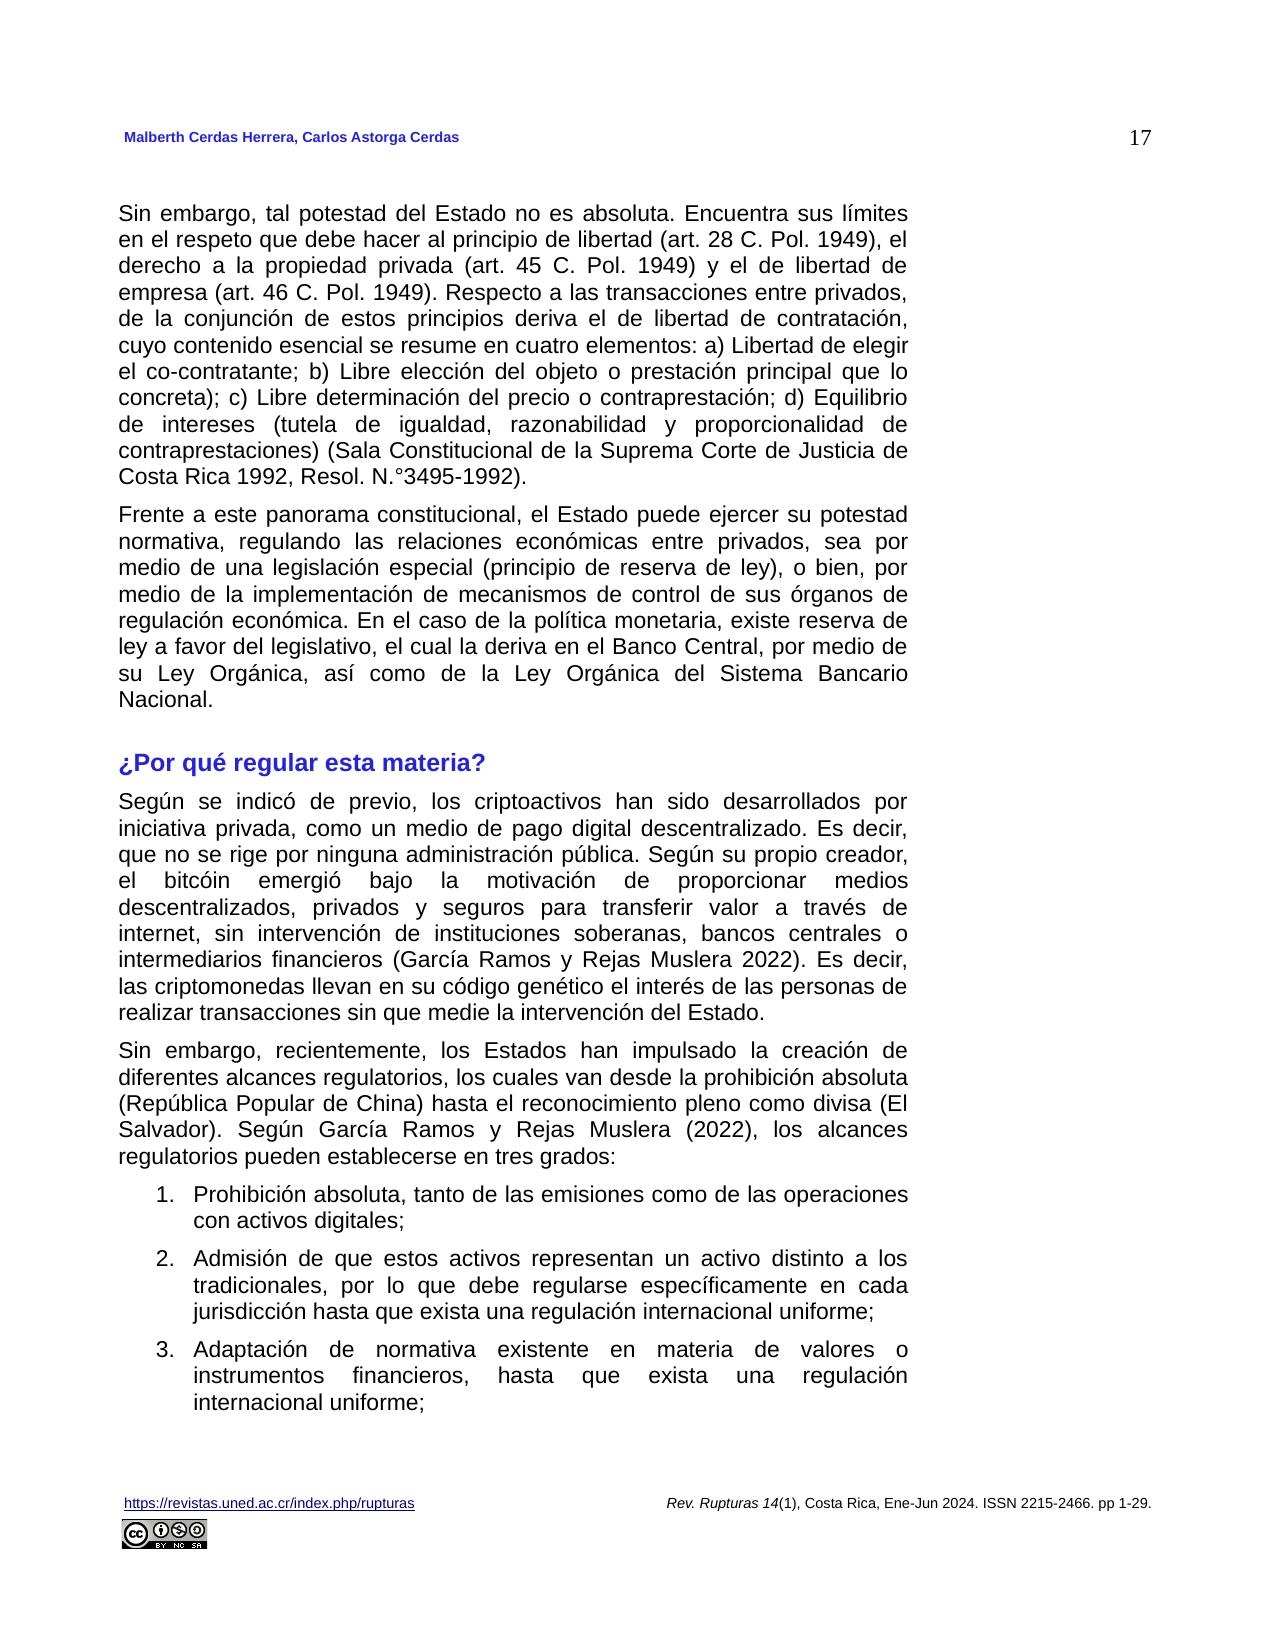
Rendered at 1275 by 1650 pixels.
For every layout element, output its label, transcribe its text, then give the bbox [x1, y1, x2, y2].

list Prohibición absoluta, tanto de las emisiones como de las operaciones con activos digitales; [156, 1181, 909, 1233]
subtitle ¿Por qué regular esta materia? [118, 748, 909, 776]
text Según se indicó de previo, los criptoactivos han sido desarrollados por iniciativa privada, como un medio de pago digital descentralizado. Es decir, que no se rige por ninguna administración pública. Según su propio creador, el bitcóin emergió bajo la motivación de proporcionar medios descentralizados, privados y seguros para transferir valor a través de internet, sin intervención de instituciones soberanas, bancos centrales o intermediarios financieros (García Ramos y Rejas Muslera 2022). Es decir, las criptomonedas llevan en su código genético el interés de las personas de realizar transacciones sin que medie la intervención del Estado. [118, 788, 909, 1025]
text Sin embargo, tal potestad del Estado no es absoluta. Encuentra sus límites en el respeto que debe hacer al principio de libertad (art. 28 C. Pol. 1949), el derecho a la propiedad privada (art. 45 C. Pol. 1949) y el de libertad de empresa (art. 46 C. Pol. 1949). Respecto a las transacciones entre privados, de la conjunción de estos principios deriva el de libertad de contratación, cuyo contenido esencial se resume en cuatro elementos: a) Libertad de elegir el co-contratante; b) Libre elección del objeto o prestación principal que lo concreta); c) Libre determinación del precio o contraprestación; d) Equilibrio de intereses (tutela de igualdad, razonabilidad y proporcionalidad de contraprestaciones) (Sala Constitucional de la Suprema Corte de Justicia de Costa Rica 1992, Resol. N.°3495-1992). [118, 200, 909, 490]
list Admisión de que estos activos representan un activo distinto a los tradicionales, por lo que debe regularse específicamente en cada jurisdicción hasta que exista una regulación internacional uniforme; [156, 1245, 909, 1324]
picture [121, 1519, 208, 1549]
text Sin embargo, recientemente, los Estados han impulsado la creación de diferentes alcances regulatorios, los cuales van desde la prohibición absoluta (República Popular de China) hasta el reconocimiento pleno como divisa (El Salvador). Según García Ramos y Rejas Muslera (2022), los alcances regulatorios pueden establecerse en tres grados: [118, 1037, 909, 1169]
list Adaptación de normativa existente en materia de valores o instrumentos financieros, hasta que exista una regulación internacional uniforme; [156, 1336, 909, 1415]
text Frente a este panorama constitucional, el Estado puede ejercer su potestad normativa, regulando las relaciones económicas entre privados, sea por medio de una legislación especial (principio de reserva de ley), o bien, por medio de la implementación de mecanismos de control de sus órganos de regulación económica. En el caso de la política monetaria, existe reserva de ley a favor del legislativo, el cual la deriva en el Banco Central, por medio de su Ley Orgánica, así como de la Ley Orgánica del Sistema Bancario Nacional. [118, 501, 909, 712]
